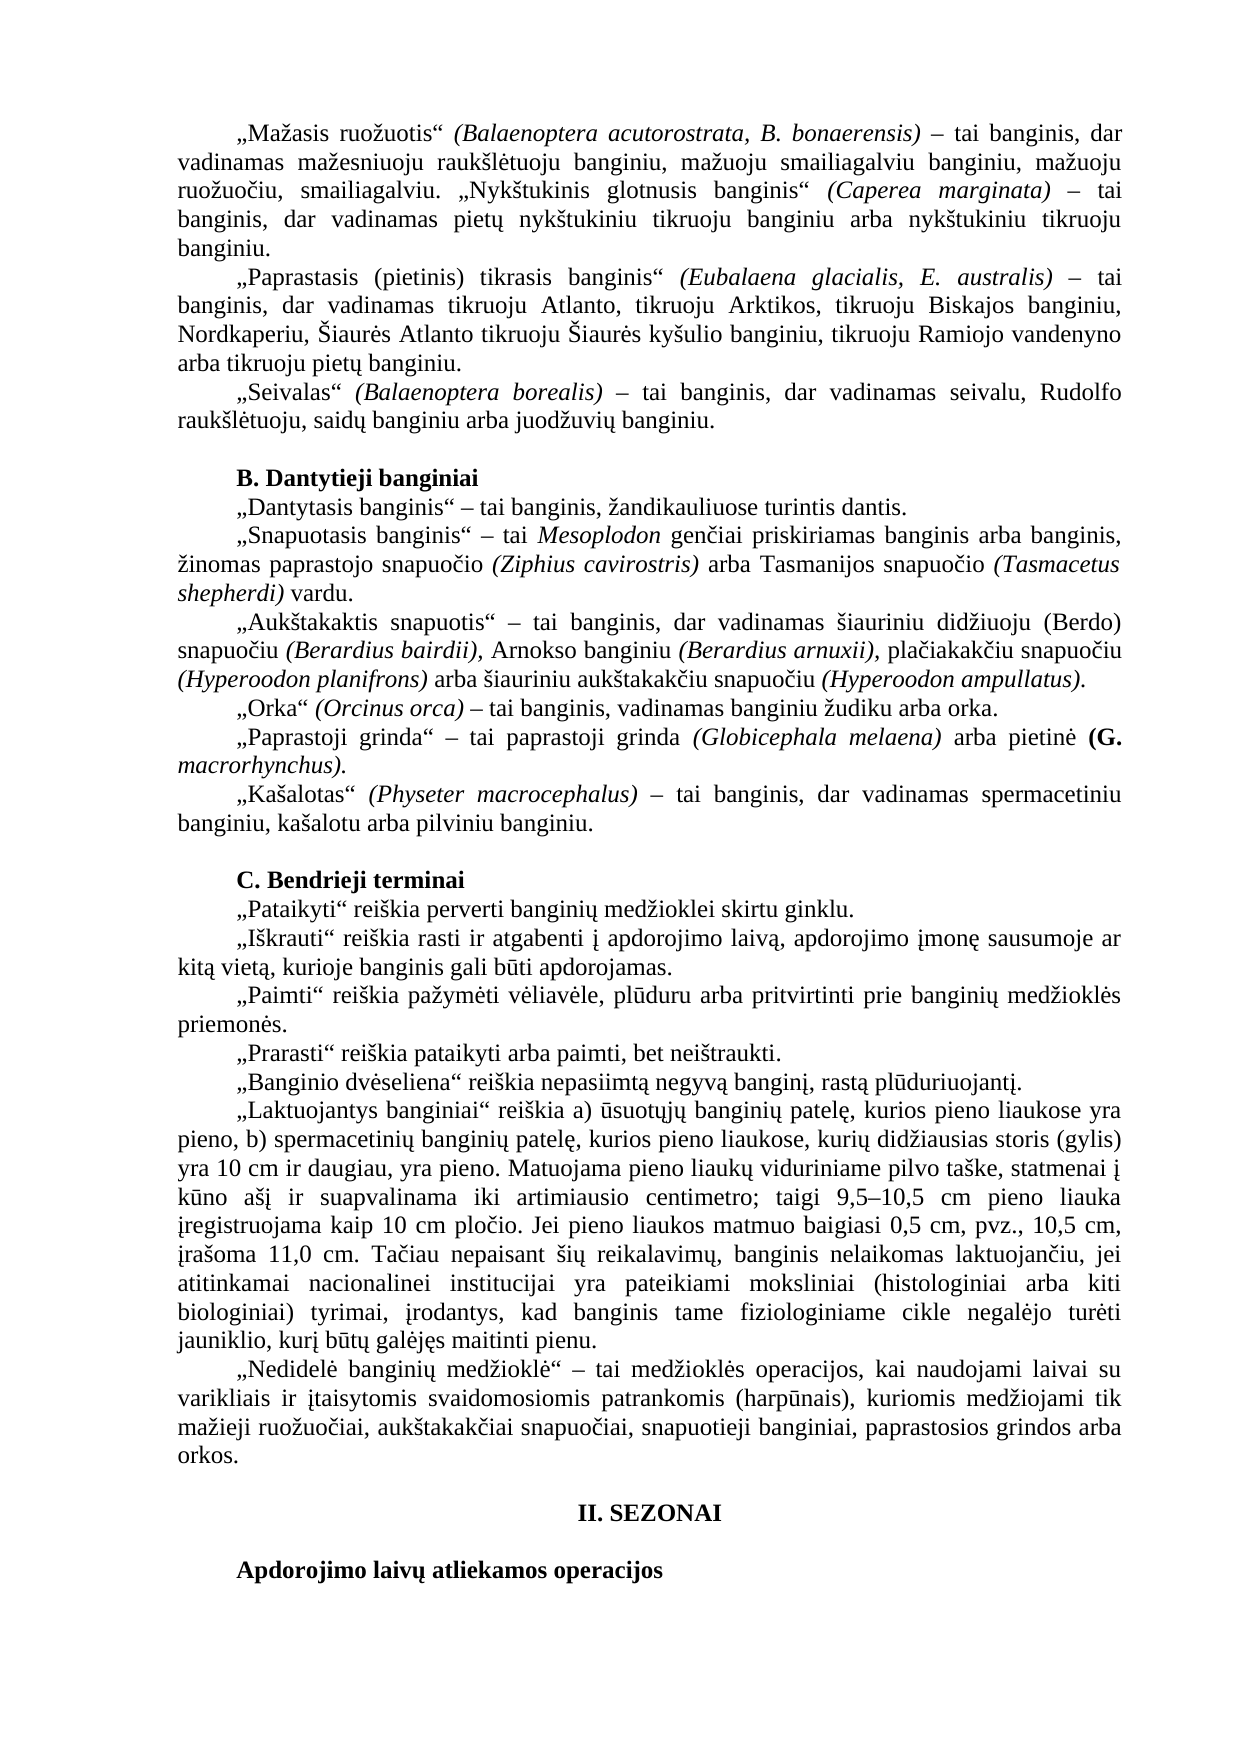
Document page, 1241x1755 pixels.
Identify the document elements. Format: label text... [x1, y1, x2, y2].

text B. Dantytieji banginiai [177, 463, 1122, 492]
text „Laktuojantys banginiai“ reiškia a) ūsuotųjų banginių patelę, kurios pieno liaukose yra pieno, b) spermacetinių banginių patelę, kurios pieno liaukose, kurių didžiausias storis (gylis) yra 10 cm ir daugiau, yra pieno. Matuojama pieno liaukų viduriniame pilvo taške, statmenai į kūno ašį ir suapvalinama iki artimiausio centimetro; taigi 9,5–10,5 cm pieno liauka įregistruojama kaip 10 cm pločio. Jei pieno liaukos matmuo baigiasi 0,5 cm, pvz., 10,5 cm, įrašoma 11,0 cm. Tačiau nepaisant šių reikalavimų, banginis nelaikomas laktuojančiu, jei atitinkamai nacionalinei institucijai yra pateikiami moksliniai (histologiniai arba kiti biologiniai) tyrimai, įrodantys, kad banginis tame fiziologiniame cikle negalėjo turėti jauniklio, kurį būtų galėjęs maitinti pienu. [177, 1096, 1122, 1354]
text „Kašalotas“ (Physeter macrocephalus) – tai banginis, dar vadinamas spermacetiniu banginiu, kašalotu arba pilviniu banginiu. [177, 779, 1122, 837]
text „Seivalas“ (Balaenoptera borealis) – tai banginis, dar vadinamas seivalu, Rudolfo raukšlėtuoju, saidų banginiu arba juodžuvių banginiu. [177, 377, 1122, 434]
text „Paimti“ reiškia pažymėti vėliavėle, plūduru arba pritvirtinti prie banginių medžioklės priemonės. [177, 981, 1122, 1038]
text „Nedidelė banginių medžioklė“ – tai medžioklės operacijos, kai naudojami laivai su varikliais ir įtaisytomis svaidomosiomis patrankomis (harpūnais), kuriomis medžiojami tik mažieji ruožuočiai, aukštakakčiai snapuočiai, snapuotieji banginiai, paprastosios grindos arba orkos. [177, 1354, 1122, 1469]
text Apdorojimo laivų atliekamos operacijos [177, 1556, 1122, 1584]
text „Paprastasis (pietinis) tikrasis banginis“ (Eubalaena glacialis, E. australis) – tai banginis, dar vadinamas tikruoju Atlanto, tikruoju Arktikos, tikruoju Biskajos banginiu, Nordkaperiu, Šiaurės Atlanto tikruoju Šiaurės kyšulio banginiu, tikruoju Ramiojo vandenyno arba tikruoju pietų banginiu. [177, 262, 1122, 377]
text C. Bendrieji terminai [177, 866, 1122, 894]
text „Paprastoji grinda“ – tai paprastoji grinda (Globicephala melaena) arba pietinė (G. macrorhynchus). [177, 722, 1122, 779]
text „Pataikyti“ reiškia perverti banginių medžioklei skirtu ginklu. [177, 894, 1122, 923]
text „Iškrauti“ reiškia rasti ir atgabenti į apdorojimo laivą, apdorojimo įmonę sausumoje ar kitą vietą, kurioje banginis gali būti apdorojamas. [177, 923, 1122, 981]
text II. SEZONAI [177, 1498, 1122, 1527]
text „Aukštakaktis snapuotis“ – tai banginis, dar vadinamas šiauriniu didžiuoju (Berdo) snapuočiu (Berardius bairdii), Arnokso banginiu (Berardius arnuxii), plačiakakčiu snapuočiu (Hyperoodon planifrons) arba šiauriniu aukštakakčiu snapuočiu (Hyperoodon ampullatus). [177, 607, 1122, 693]
text „Banginio dvėseliena“ reiškia nepasiimtą negyvą banginį, rastą plūduriuojantį. [177, 1067, 1122, 1096]
text „Dantytasis banginis“ – tai banginis, žandikauliuose turintis dantis. [177, 492, 1122, 521]
text „Mažasis ruožuotis“ (Balaenoptera acutorostrata, B. bonaerensis) – tai banginis, dar vadinamas mažesniuoju raukšlėtuoju banginiu, mažuoju smailiagalviu banginiu, mažuoju ruožuočiu, smailiagalviu. „Nykštukinis glotnusis banginis“ (Caperea marginata) – tai banginis, dar vadinamas pietų nykštukiniu tikruoju banginiu arba nykštukiniu tikruoju banginiu. [177, 118, 1122, 262]
text „Prarasti“ reiškia pataikyti arba paimti, bet neištraukti. [177, 1038, 1122, 1067]
text „Snapuotasis banginis“ – tai Mesoplodon genčiai priskiriamas banginis arba banginis, žinomas paprastojo snapuočio (Ziphius cavirostris) arba Tasmanijos snapuočio (Tasmacetus shepherdi) vardu. [177, 521, 1122, 607]
text „Orka“ (Orcinus orca) – tai banginis, vadinamas banginiu žudiku arba orka. [177, 693, 1122, 722]
